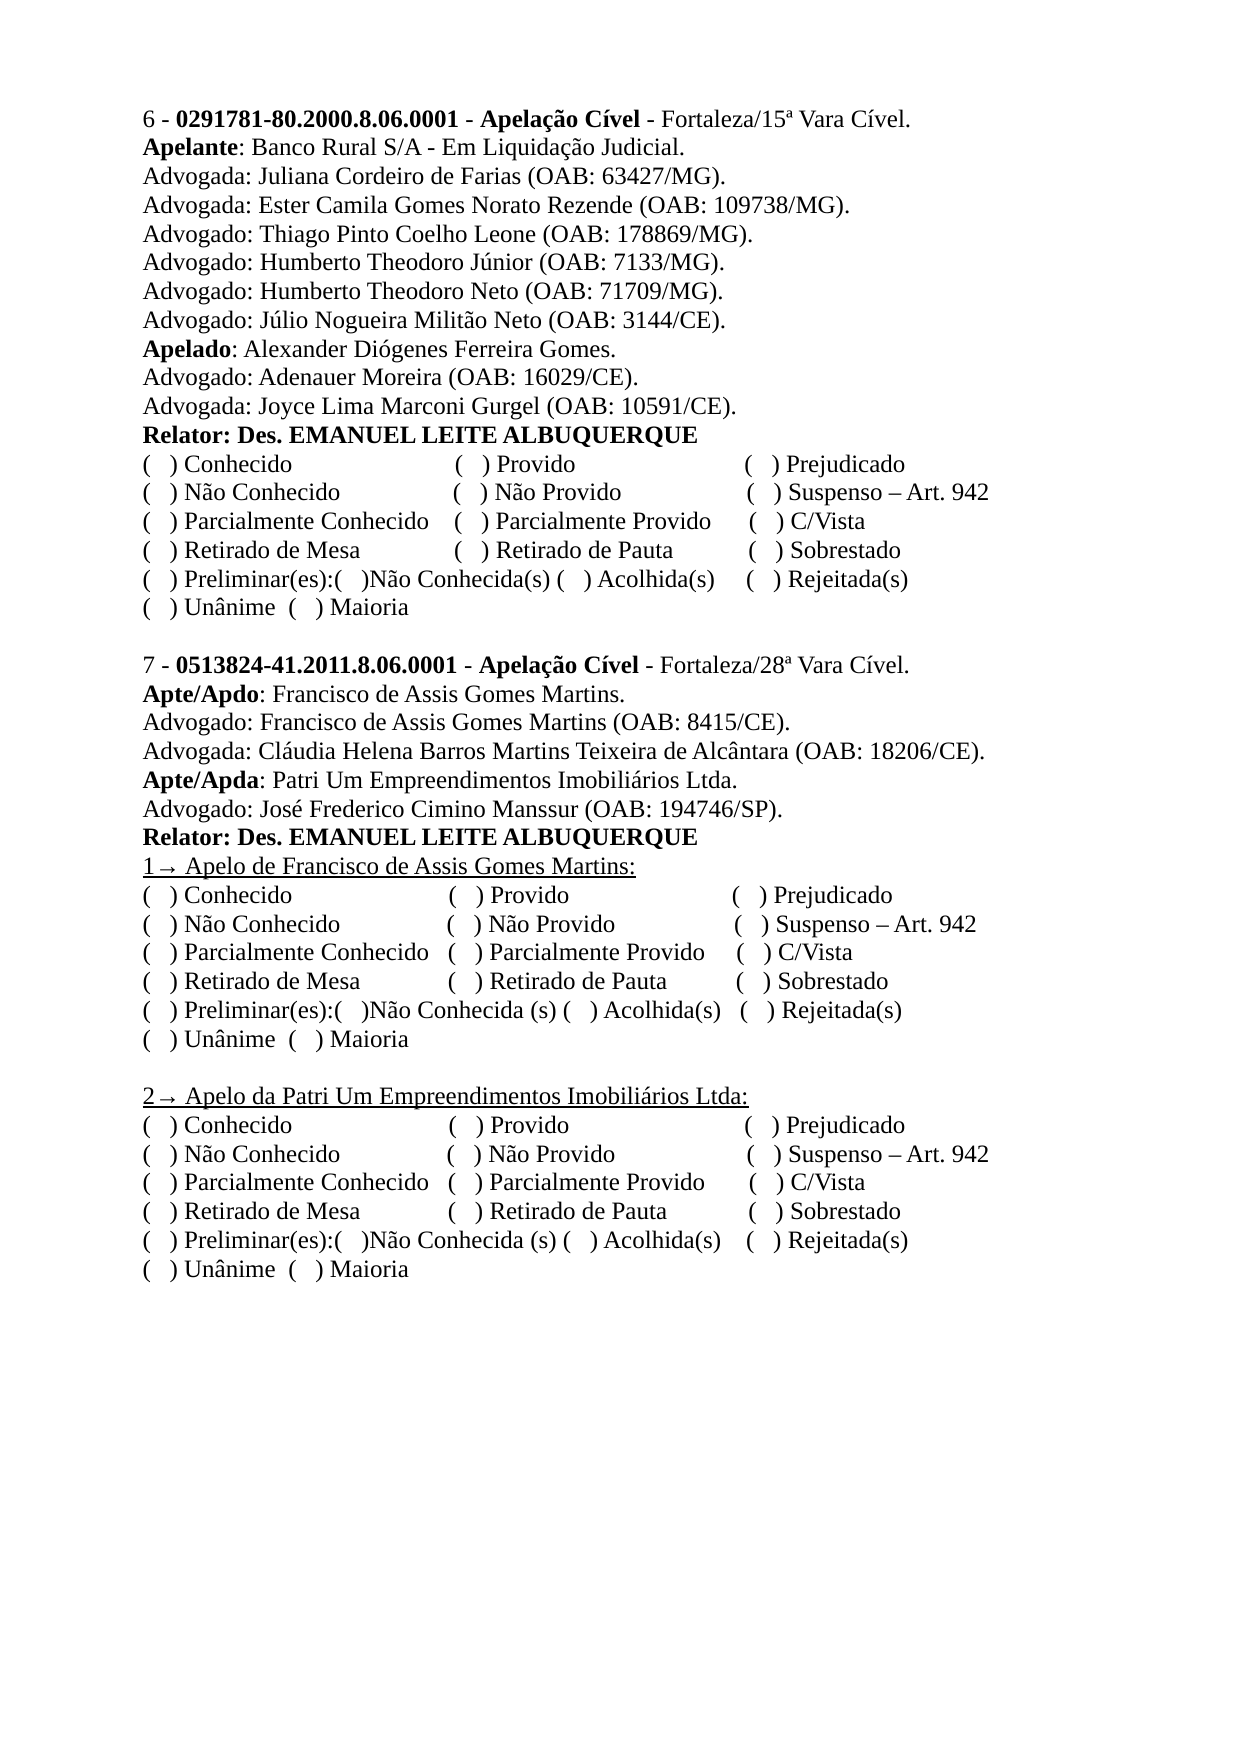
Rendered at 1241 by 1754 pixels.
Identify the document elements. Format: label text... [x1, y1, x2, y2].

text ( ) Não Conhecido ( ) Não Provido ( ) Suspenso – Art. 942 [142, 909, 1158, 937]
text 6 - 0291781-80.2000.8.06.0001 - Apelação Cível - Fortaleza/15ª Vara Cível. [142, 104, 1141, 132]
text ( ) Conhecido ( ) Provido ( ) Prejudicado [142, 449, 1141, 477]
text ( ) Não Conhecido ( ) Não Provido ( ) Suspenso – Art. 942 [142, 477, 1158, 506]
text Apelante: Banco Rural S/A - Em Liquidação Judicial. [142, 132, 1141, 161]
text Advogado: Thiago Pinto Coelho Leone (OAB: 178869/MG). [142, 219, 1141, 247]
text Advogado: José Frederico Cimino Manssur (OAB: 194746/SP). [142, 794, 1141, 822]
text ( ) Retirado de Mesa ( ) Retirado de Pauta ( ) Sobrestado [142, 966, 1158, 995]
text ( ) Unânime ( ) Maioria [142, 592, 1158, 621]
text ( ) Unânime ( ) Maioria [142, 1254, 1158, 1282]
text ( ) Preliminar(es):( )Não Conhecida (s) ( ) Acolhida(s) ( ) Rejeitada(s) [142, 995, 1158, 1024]
text ( ) Retirado de Mesa ( ) Retirado de Pauta ( ) Sobrestado [142, 535, 1158, 564]
text 7 - 0513824-41.2011.8.06.0001 - Apelação Cível - Fortaleza/28ª Vara Cível. [142, 650, 1141, 679]
text 2→ Apelo da Patri Um Empreendimentos Imobiliários Ltda: [142, 1081, 1141, 1110]
text ( ) Retirado de Mesa ( ) Retirado de Pauta ( ) Sobrestado [142, 1196, 1158, 1225]
text Apte/Apdo: Francisco de Assis Gomes Martins. [142, 679, 1141, 707]
text ( ) Não Conhecido ( ) Não Provido ( ) Suspenso – Art. 942 [142, 1139, 1158, 1167]
text ( ) Unânime ( ) Maioria [142, 1024, 1158, 1052]
text Advogado: Júlio Nogueira Militão Neto (OAB: 3144/CE). [142, 305, 1141, 334]
text Relator: Des. EMANUEL LEITE ALBUQUERQUE [142, 822, 1141, 851]
text Advogada: Juliana Cordeiro de Farias (OAB: 63427/MG). [142, 161, 1141, 190]
text ( ) Preliminar(es):( )Não Conhecida(s) ( ) Acolhida(s) ( ) Rejeitada(s) [142, 564, 1158, 592]
text ( ) Conhecido ( ) Provido ( ) Prejudicado [142, 880, 1141, 909]
text Advogada: Ester Camila Gomes Norato Rezende (OAB: 109738/MG). [142, 190, 1141, 219]
text Relator: Des. EMANUEL LEITE ALBUQUERQUE [142, 420, 1141, 449]
text Advogado: Adenauer Moreira (OAB: 16029/CE). [142, 362, 1141, 391]
text 1→ Apelo de Francisco de Assis Gomes Martins: [142, 851, 1141, 880]
text ( ) Parcialmente Conhecido ( ) Parcialmente Provido ( ) C/Vista [142, 1167, 1158, 1196]
text Advogado: Francisco de Assis Gomes Martins (OAB: 8415/CE). [142, 707, 1141, 736]
text Apelado: Alexander Diógenes Ferreira Gomes. [142, 334, 1141, 362]
text Advogada: Joyce Lima Marconi Gurgel (OAB: 10591/CE). [142, 391, 1141, 420]
text Advogada: Cláudia Helena Barros Martins Teixeira de Alcântara (OAB: 18206/CE). [142, 736, 1141, 765]
text Advogado: Humberto Theodoro Júnior (OAB: 7133/MG). [142, 247, 1141, 276]
text ( ) Preliminar(es):( )Não Conhecida (s) ( ) Acolhida(s) ( ) Rejeitada(s) [142, 1225, 1158, 1254]
text Apte/Apda: Patri Um Empreendimentos Imobiliários Ltda. [142, 765, 1141, 794]
text ( ) Conhecido ( ) Provido ( ) Prejudicado [142, 1110, 1141, 1139]
text ( ) Parcialmente Conhecido ( ) Parcialmente Provido ( ) C/Vista [142, 506, 1158, 535]
text Advogado: Humberto Theodoro Neto (OAB: 71709/MG). [142, 276, 1141, 305]
text ( ) Parcialmente Conhecido ( ) Parcialmente Provido ( ) C/Vista [142, 937, 1158, 966]
